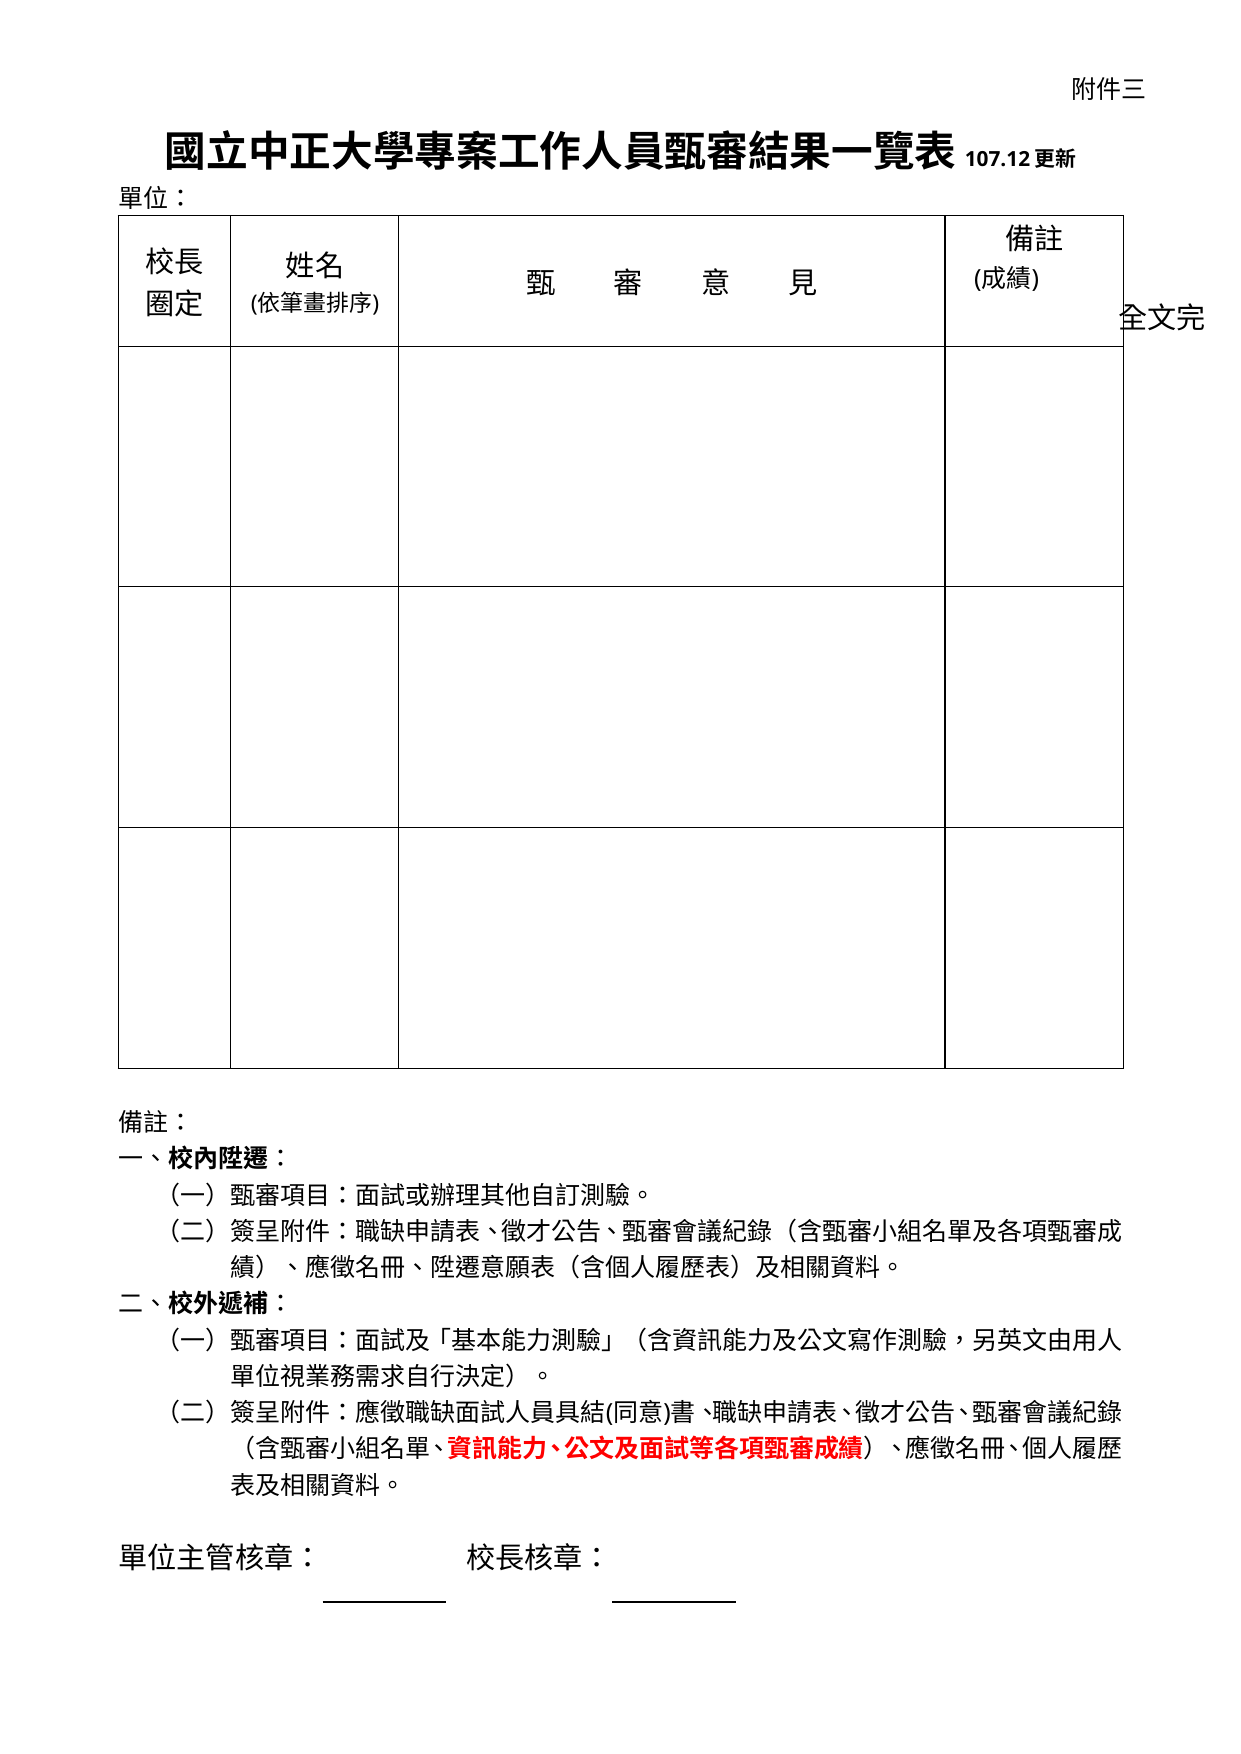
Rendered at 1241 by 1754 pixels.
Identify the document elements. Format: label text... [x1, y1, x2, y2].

table_header 備註 (成績) 全文完 [946, 216, 1123, 346]
table_header 甄 審 意 見 [399, 216, 944, 346]
table_cell [399, 347, 944, 586]
text （二）簽呈附件：職缺申請表、徵才公告、甄審會議紀錄（含甄審小組名單及各項甄審成績）、應徵名冊、陞遷意願表（含個人履歷表）及相關資料。 [156, 1211, 1122, 1284]
table_cell [399, 828, 944, 1067]
text 單位： [118, 178, 856, 215]
table_cell [119, 828, 230, 1067]
text 國立中正大學專案工作人員甄審結果一覽表107.12更新 [118, 62, 1168, 178]
text （二）簽呈附件：應徵職缺面試人員具結(同意)書、職缺申請表、徵才公告、甄審會議紀錄（含甄審小組名單、資訊能力、公文及面試等各項甄審成績）、應徵名冊、個人履歷表及相關資料。 [156, 1393, 1122, 1501]
table_cell [399, 587, 944, 827]
table_cell [119, 587, 230, 827]
table_cell [231, 347, 398, 586]
text （一）甄審項目：面試及「基本能力測驗」（含資訊能力及公文寫作測驗，另英文由用人單位視業務需求自行決定）。 [156, 1320, 1122, 1393]
text 備註： [118, 1103, 1122, 1139]
text 一、校內陞遷： [118, 1139, 1122, 1175]
table_header 校長 圈定 [119, 216, 230, 346]
table_cell [231, 828, 398, 1067]
text 單位主管核章： 校長核章： [118, 1535, 1122, 1577]
text 附件三 [1071, 69, 1153, 106]
table_cell [946, 347, 1123, 586]
text 二、校外遞補： [118, 1284, 1122, 1320]
table_cell [119, 347, 230, 586]
table_cell [946, 587, 1123, 827]
text （一）甄審項目：面試或辦理其他自訂測驗。 [156, 1175, 1122, 1211]
table_cell [946, 828, 1123, 1067]
table_header 姓名 (依筆畫排序) [231, 216, 398, 346]
table_cell [231, 587, 398, 827]
